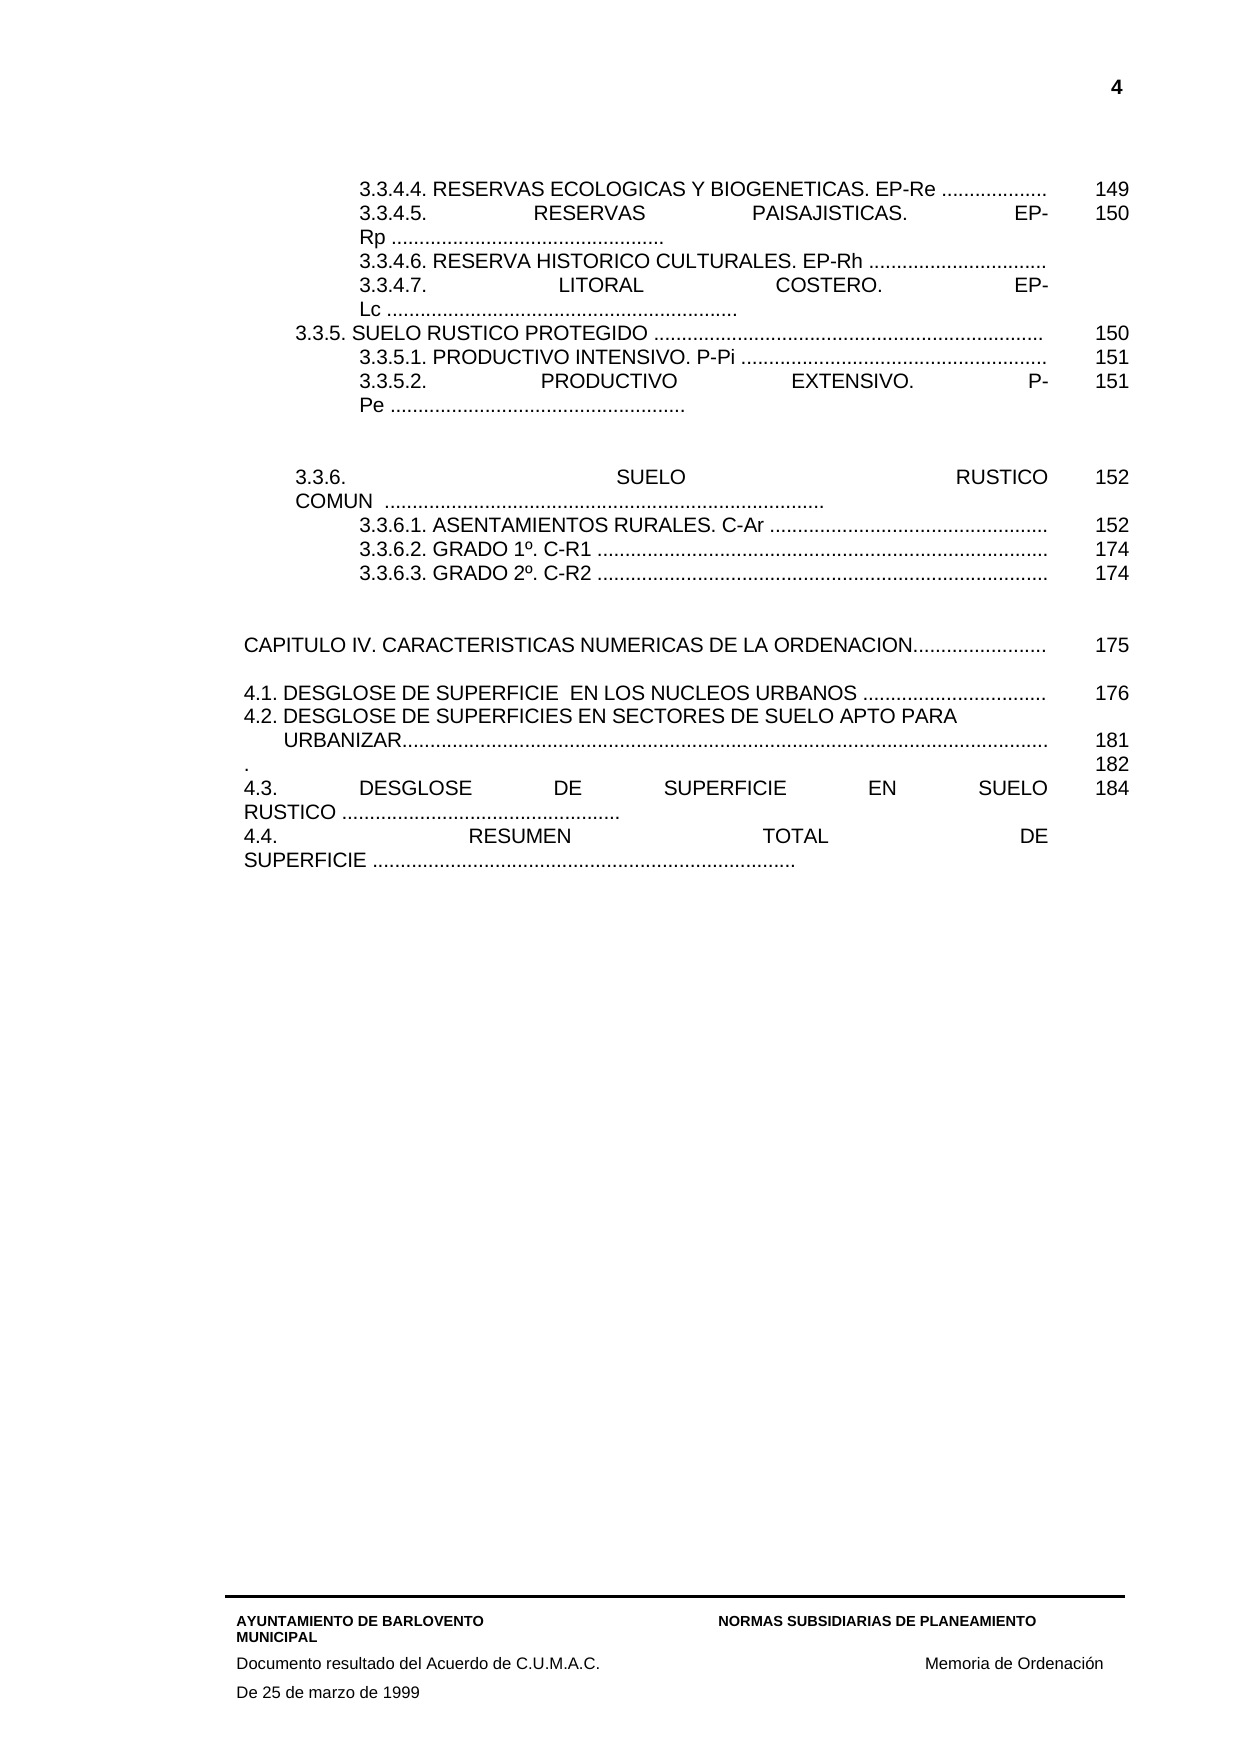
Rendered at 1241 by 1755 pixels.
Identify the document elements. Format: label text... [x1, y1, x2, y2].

table_cell 175 [1056, 633, 1137, 656]
table_cell [1056, 872, 1137, 896]
table_cell [236, 585, 288, 608]
table_cell [1056, 609, 1137, 632]
table_cell 3.3.6.1. ASENTAMIENTOS RURALES. C-Ar .................................................. 3.3.6.2. GRADO 1º. C-R1 ................................................................................. 3.3.6.3. GRADO 2º. C-R2 ................................................................................. [352, 513, 1056, 584]
table_cell 150 [1056, 321, 1137, 345]
table_cell 3.3.6. SUELO RUSTICO COMUN ............................................................................... [288, 465, 1056, 513]
table_cell [1056, 585, 1137, 608]
table_cell 4.1. DESGLOSE DE SUPERFICIE EN LOS NUCLEOS URBANOS ................................. 4.2. DESGLOSE DE SUPERFICIES EN SECTORES DE SUELO APTO PARA URBANIZAR..................................................................................................................... 4.3. DESGLOSE DE SUPERFICIE EN SUELO RUSTICO .................................................. 4.4. RESUMEN TOTAL DE SUPERFICIE ............................................................................ [236, 656, 1056, 872]
table_cell [236, 465, 288, 513]
table_cell 3.3.4.4. RESERVAS ECOLOGICAS Y BIOGENETICAS. EP-Re ................... 3.3.4.5. RESERVAS PAISAJISTICAS. EP-Rp ................................................. 3.3.4.6. RESERVA HISTORICO CULTURALES. EP-Rh ................................ 3.3.4.7. LITORAL COSTERO. EP-Lc ............................................................... [352, 177, 1056, 321]
table_cell [288, 585, 352, 608]
table_cell [288, 609, 352, 632]
table_cell [288, 513, 352, 584]
table_cell [236, 872, 1056, 896]
table_cell [288, 345, 352, 417]
table_cell 152 [1056, 465, 1137, 513]
table_cell [236, 321, 288, 345]
table_cell 149 150 [1056, 177, 1137, 321]
table_cell [288, 417, 352, 465]
table_cell [236, 345, 288, 417]
table_cell [236, 513, 288, 584]
table_cell [288, 177, 352, 321]
table_cell 3.3.5. SUELO RUSTICO PROTEGIDO ...................................................................... [288, 321, 1056, 345]
table_cell 151 151 [1056, 345, 1137, 417]
table_cell [236, 609, 288, 632]
table_cell [236, 177, 288, 321]
table_cell [1056, 417, 1137, 465]
table_cell 3.3.5.1. PRODUCTIVO INTENSIVO. P-Pi ....................................................... 3.3.5.2. PRODUCTIVO EXTENSIVO. P-Pe ..................................................... [352, 345, 1056, 417]
table_cell [236, 417, 288, 465]
table_cell 152 174 174 [1056, 513, 1137, 584]
table_cell [352, 609, 1056, 632]
table_cell 176 181 182 184 [1056, 656, 1137, 872]
table_cell CAPITULO IV. CARACTERISTICAS NUMERICAS DE LA ORDENACION........................ [236, 633, 1056, 656]
table_cell [352, 417, 1056, 465]
table_cell [352, 585, 1056, 608]
